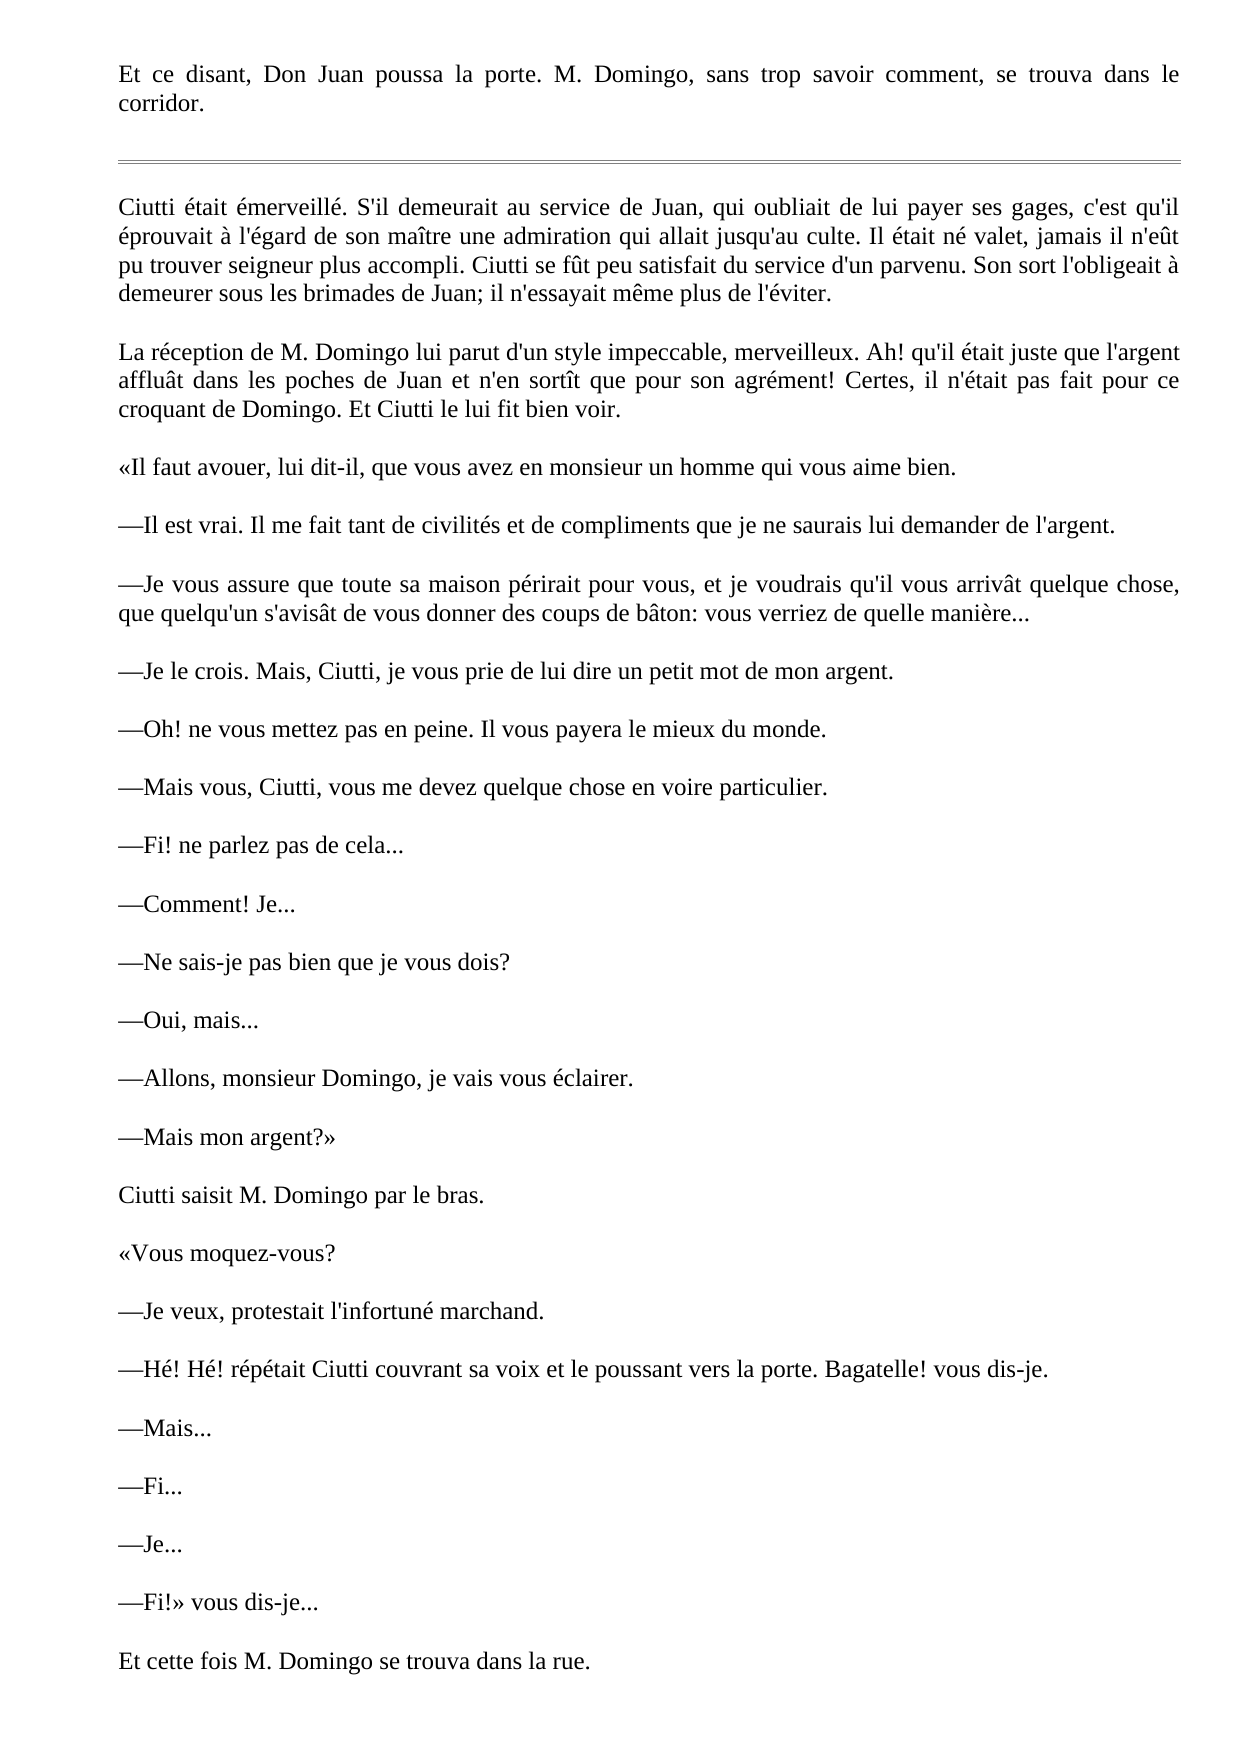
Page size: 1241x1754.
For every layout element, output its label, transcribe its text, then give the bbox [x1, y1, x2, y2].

text —Ne sais-je pas bien que je vous dois? [118, 947, 1181, 976]
text —Hé! Hé! répétait Ciutti couvrant sa voix et le poussant vers la porte. Bagatelle! vous dis-je. [118, 1354, 1181, 1383]
text —Mais mon argent?» [118, 1122, 1181, 1150]
text —Je le crois. Mais, Ciutti, je vous prie de lui dire un petit mot de mon argent. [118, 656, 1181, 684]
text Ciutti saisit M. Domingo par le bras. [118, 1180, 1181, 1209]
text —Il est vrai. Il me fait tant de civilités et de compliments que je ne saurais lui demander de l'argent. [118, 511, 1181, 539]
text La réception de M. Domingo lui parut d'un style impeccable, merveilleux. Ah! qu'il était juste que l'argent affluât dans les poches de Juan et n'en sortît que pour son agrément! Certes, il n'était pas fait pour ce croquant de Domingo. Et Ciutti le lui fit bien voir. [118, 337, 1181, 423]
text Ciutti était émerveillé. S'il demeurait au service de Juan, qui oubliait de lui payer ses gages, c'est qu'il éprouvait à l'égard de son maître une admiration qui allait jusqu'au culte. Il était né valet, jamais il n'eût pu trouver seigneur plus accompli. Ciutti se fût peu satisfait du service d'un parvenu. Son sort l'obligeait à demeurer sous les brimades de Juan; il n'essayait même plus de l'éviter. [118, 192, 1181, 307]
text —Allons, monsieur Domingo, je vais vous éclairer. [118, 1063, 1181, 1092]
text Et cette fois M. Domingo se trouva dans la rue. [118, 1646, 1181, 1674]
text —Fi!» vous dis-je... [118, 1587, 1181, 1616]
text —Oh! ne vous mettez pas en peine. Il vous payera le mieux du monde. [118, 714, 1181, 743]
text —Comment! Je... [118, 889, 1181, 917]
text —Mais vous, Ciutti, vous me devez quelque chose en voire particulier. [118, 772, 1181, 801]
text —Oui, mais... [118, 1005, 1181, 1034]
text —Fi! ne parlez pas de cela... [118, 831, 1181, 859]
text «Vous moquez-vous? [118, 1238, 1181, 1267]
text Et ce disant, Don Juan poussa la porte. M. Domingo, sans trop savoir comment, se trouva dans le corridor. [118, 59, 1181, 117]
text —Fi... [118, 1471, 1181, 1500]
text —Je vous assure que toute sa maison périrait pour vous, et je voudrais qu'il vous arrivât quelque chose, que quelqu'un s'avisât de vous donner des coups de bâton: vous verriez de quelle manière... [118, 569, 1181, 626]
text —Je... [118, 1529, 1181, 1558]
text «Il faut avouer, lui dit-il, que vous avez en monsieur un homme qui vous aime bien. [118, 452, 1181, 481]
text —Mais... [118, 1413, 1181, 1442]
text —Je veux, protestait l'infortuné marchand. [118, 1296, 1181, 1325]
